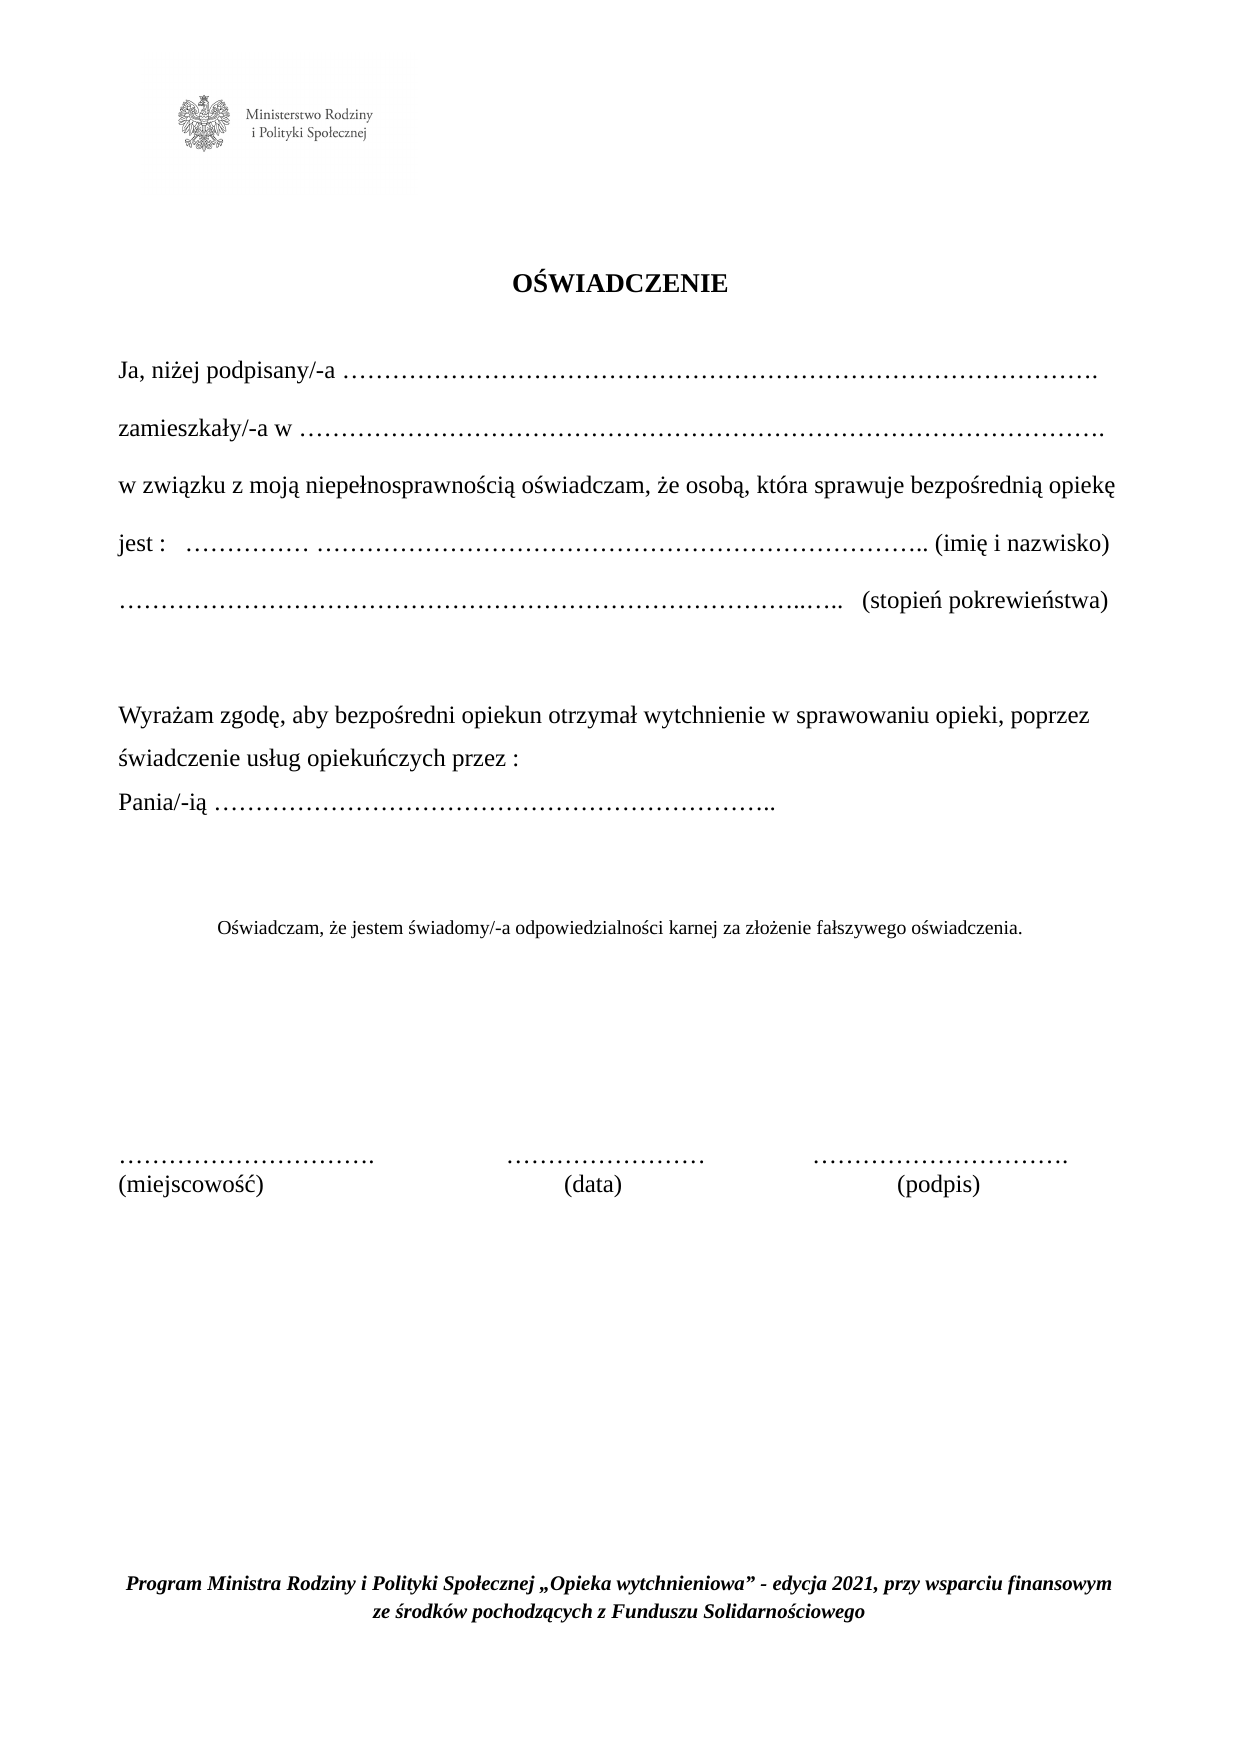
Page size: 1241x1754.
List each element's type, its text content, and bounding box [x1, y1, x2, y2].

text Ja, niżej podpisany/-a ………………………………………………………………………………. [118, 355, 1122, 384]
text Program Ministra Rodziny i Polityki Społecznej „Opieka wytchnieniowa” - edycja 2021, przy wsparciu finansowym ze środków pochodzących z Funduszu Solidarnościowego [118, 1571, 1122, 1623]
text ………………………………………………………………………..….. (stopień pokrewieństwa) [118, 585, 1122, 614]
picture [140, 52, 419, 195]
text Wyrażam zgodę, aby bezpośredni opiekun otrzymał wytchnienie w sprawowaniu opieki, poprzez świadczenie usług opiekuńczych przez : [118, 700, 1122, 772]
text zamieszkały/-a w ……………………………………………………………………………………. [118, 413, 1122, 442]
text Oświadczam, że jestem świadomy/-a odpowiedzialności karnej za złożenie fałszywego oświadczenia. [118, 916, 1122, 939]
text OŚWIADCZENIE [118, 267, 1122, 298]
text …………………………. …………………… …………………………. [118, 1140, 1122, 1169]
text Pania/-ią ………………………………………………………….. [118, 787, 1122, 815]
text w związku z moją niepełnosprawnością oświadczam, że osobą, która sprawuje bezpośrednią opiekę jest : …………… ……………………………………………………………….. (imię i nazwisko) [118, 470, 1122, 557]
text (miejscowość) (data) (podpis) [118, 1169, 1122, 1197]
